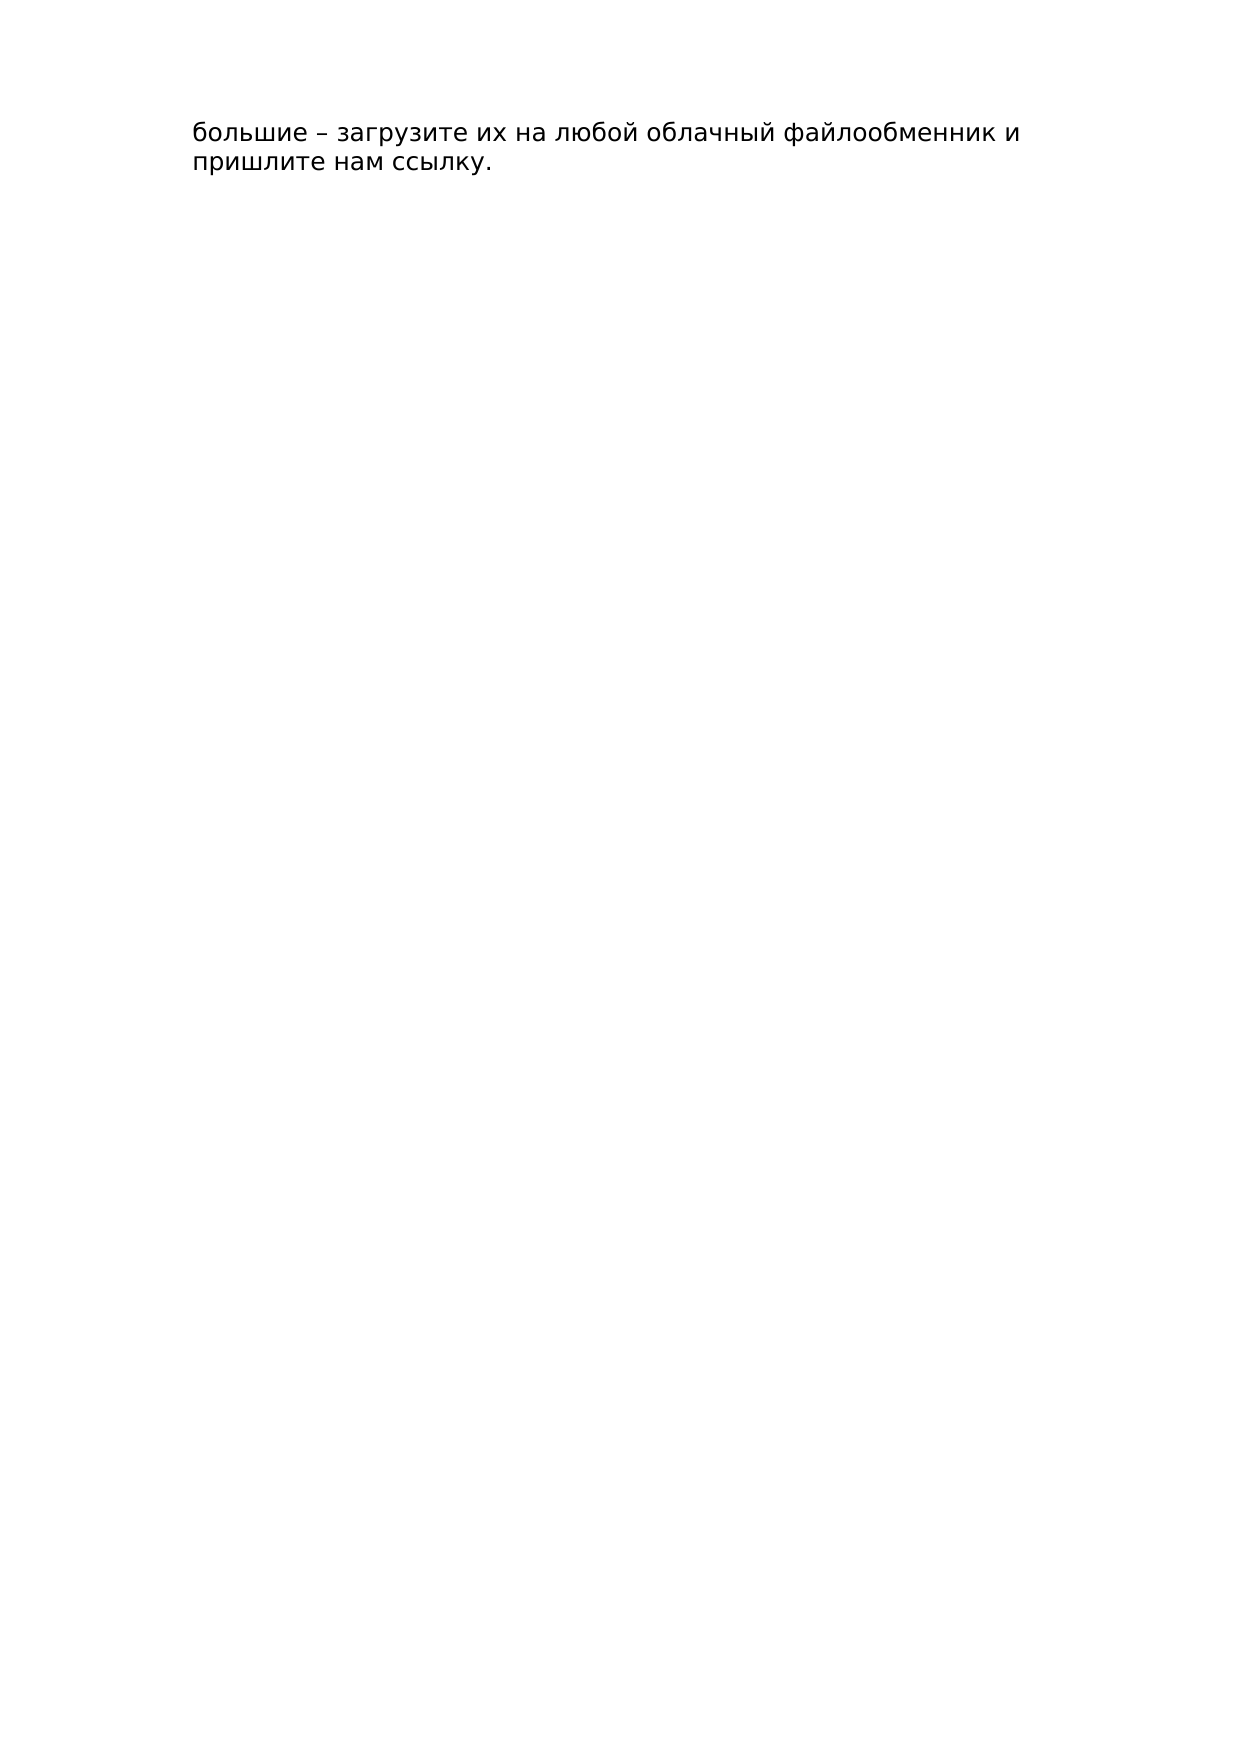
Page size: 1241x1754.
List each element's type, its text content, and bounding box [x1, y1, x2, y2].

list большие – загрузите их на любой облачный файлообменник и пришлите нам ссылку. [177, 118, 1122, 176]
